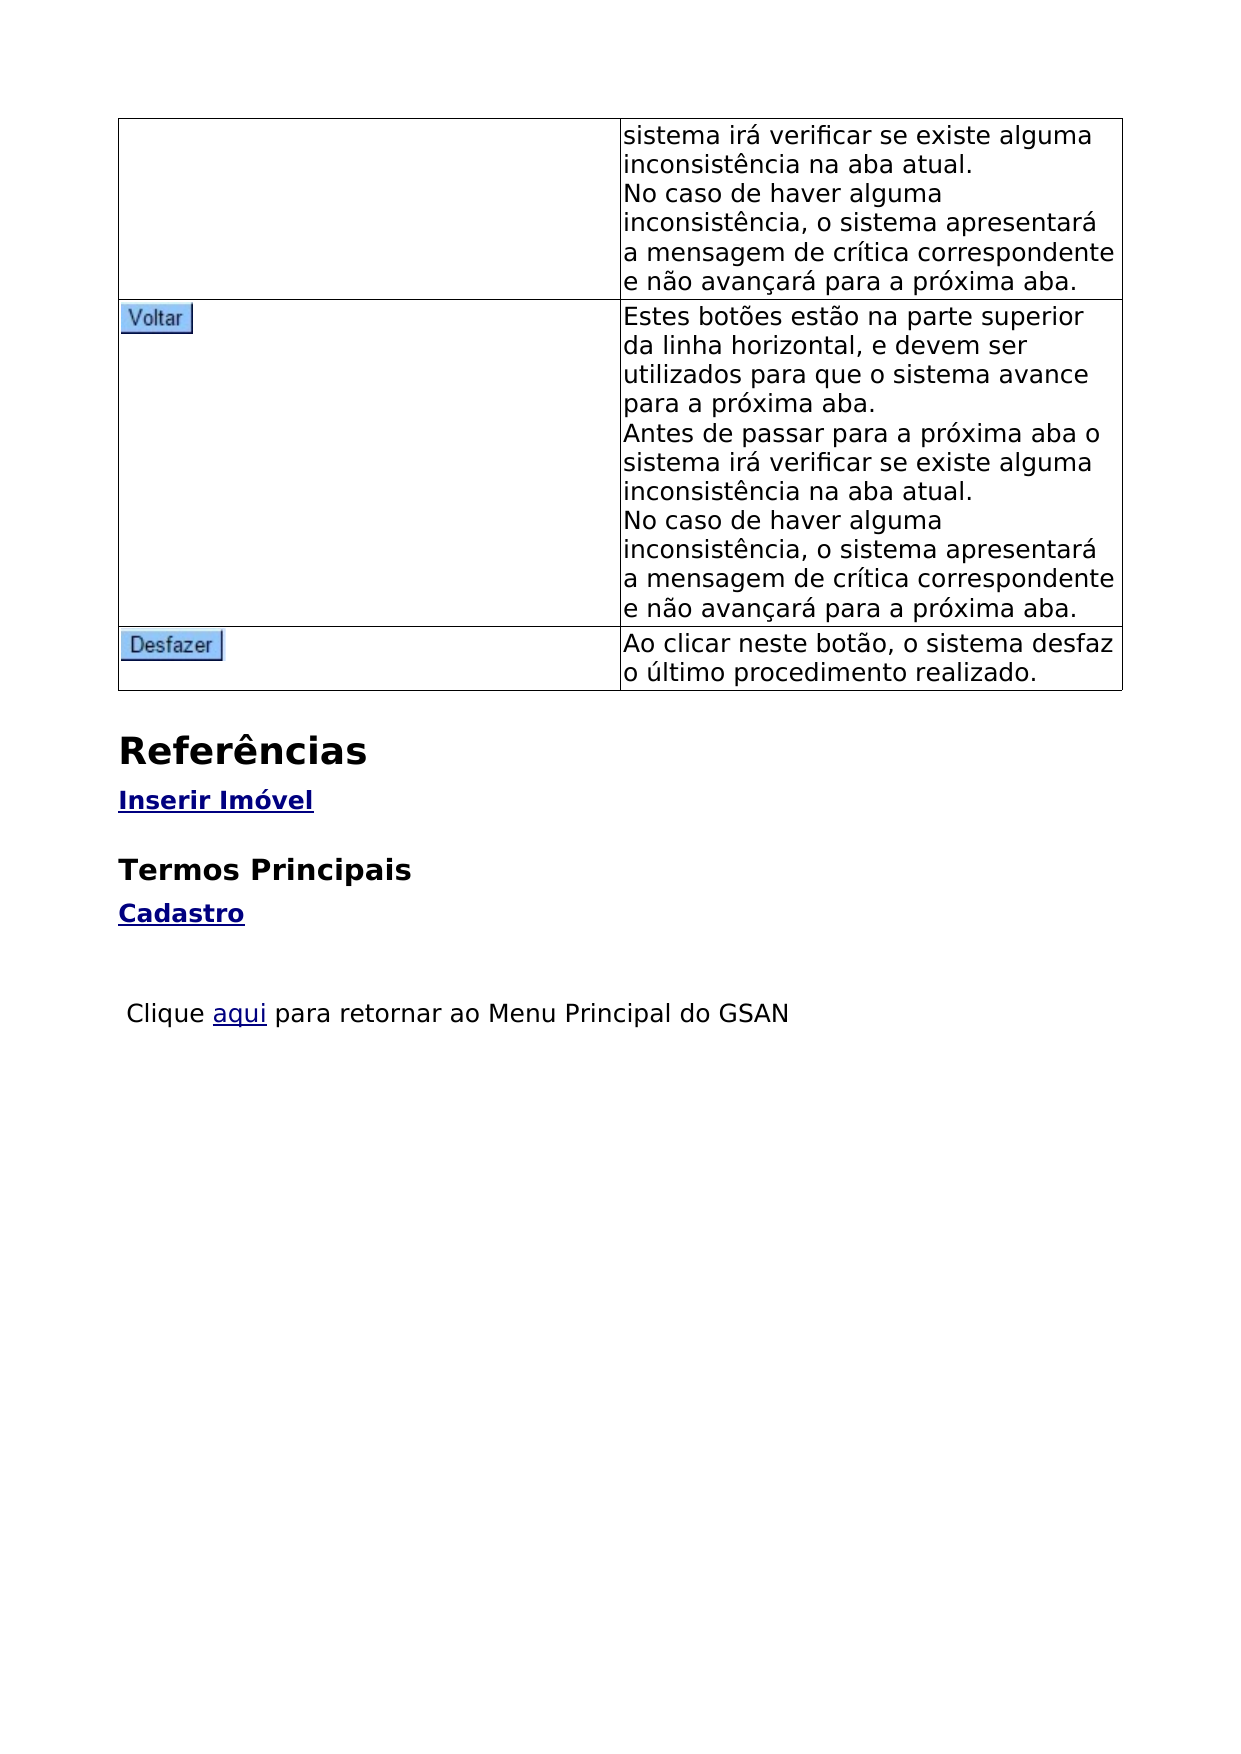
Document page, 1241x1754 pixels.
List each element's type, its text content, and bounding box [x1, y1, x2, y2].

table_cell [119, 300, 620, 626]
text Cadastro [118, 899, 1122, 928]
table_cell Estes botões estão na parte superior da linha horizontal, e devem ser utilizados para que o sistema avance para a próxima aba. Antes de passar para a próxima aba o sistema irá verificar se existe alguma inconsistência na aba atual. No caso de haver alguma inconsistência, o sistema apresentará a mensagem de crítica correspondente e não avançará para a próxima aba. [621, 300, 1122, 626]
table_cell sistema irá verificar se existe alguma inconsistência na aba atual. No caso de haver alguma inconsistência, o sistema apresentará a mensagem de crítica correspondente e não avançará para a próxima aba. [621, 119, 1122, 299]
text Clique aqui para retornar ao Menu Principal do GSAN [118, 941, 1122, 1028]
picture [121, 302, 193, 334]
table_cell [119, 119, 620, 299]
subtitle Termos Principais [118, 853, 1122, 887]
picture [121, 628, 226, 661]
text Inserir Imóvel [118, 786, 1122, 815]
table_cell [119, 627, 620, 690]
subtitle Referências [118, 730, 1122, 774]
table_cell Ao clicar neste botão, o sistema desfaz o último procedimento realizado. [621, 627, 1122, 690]
